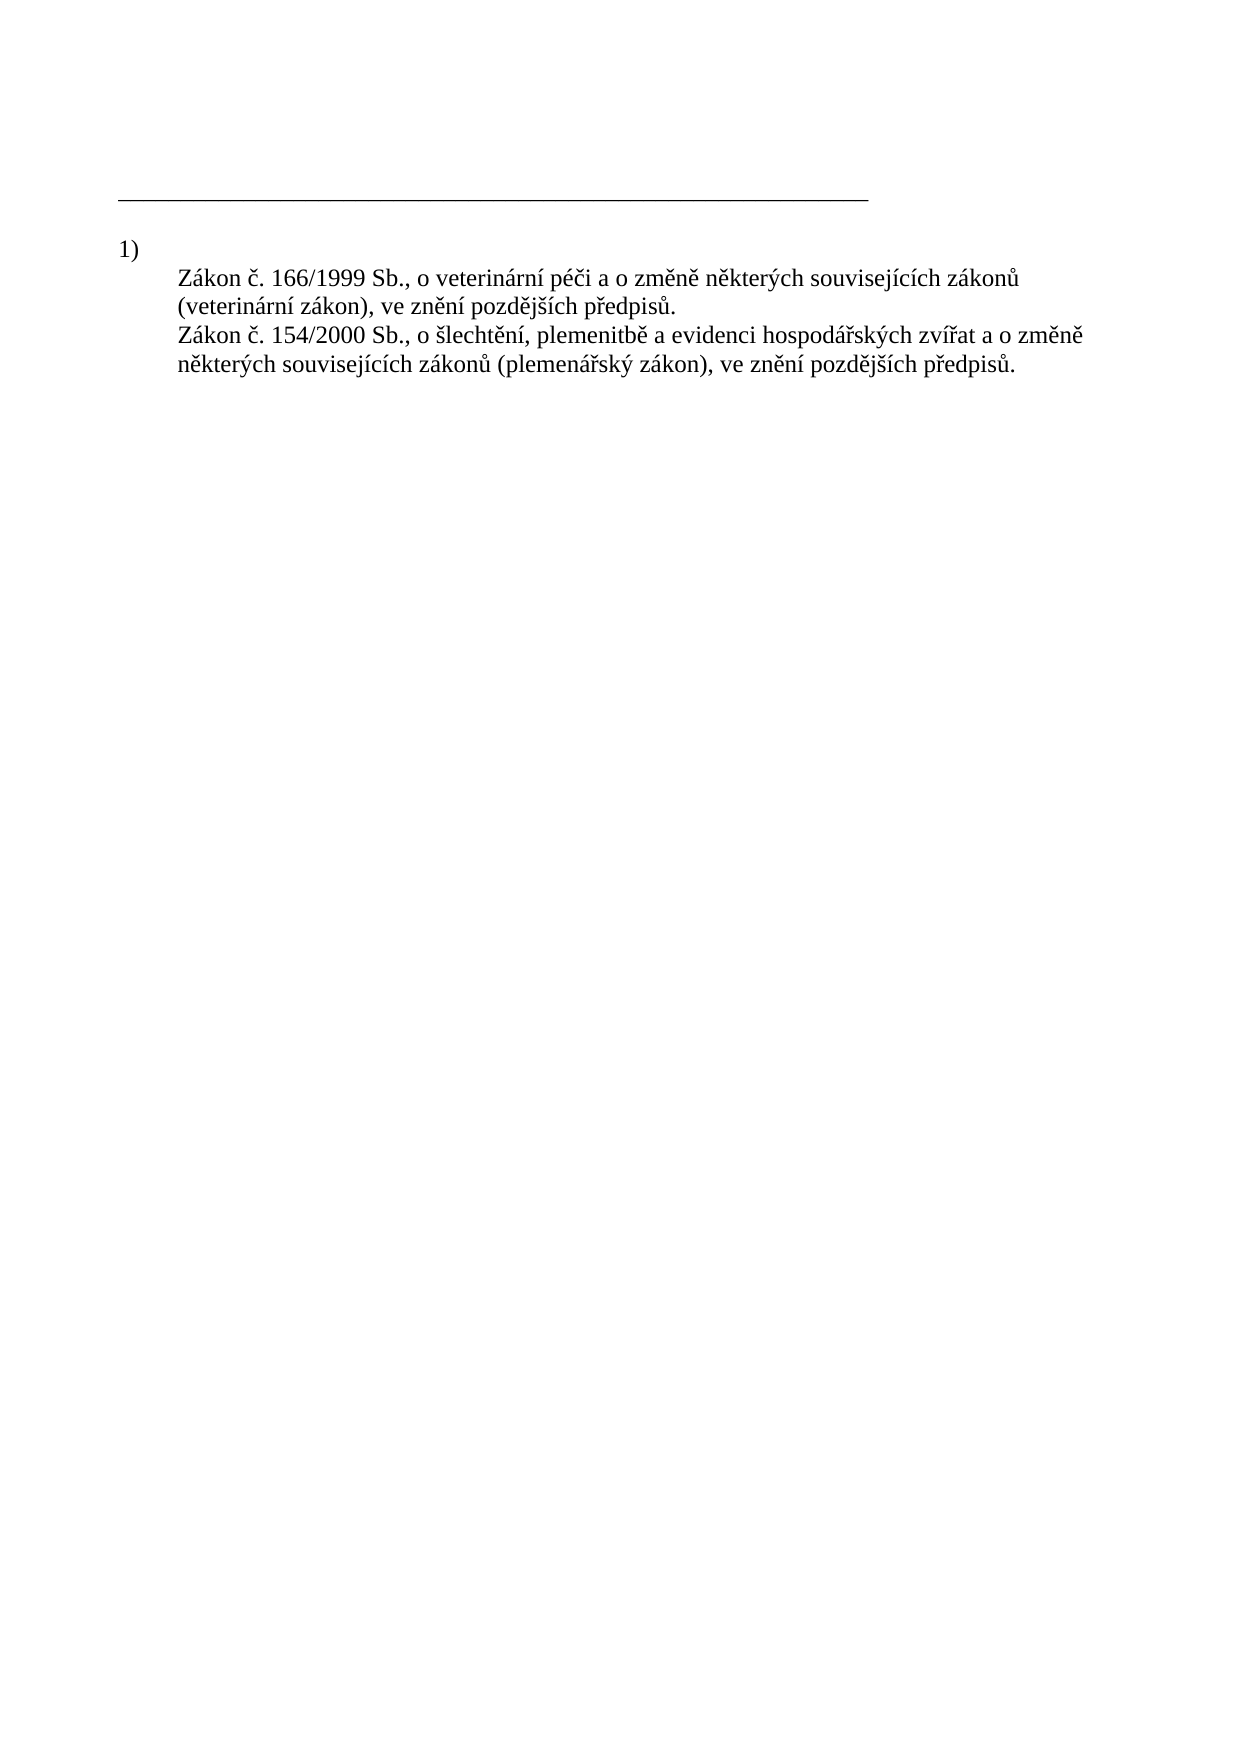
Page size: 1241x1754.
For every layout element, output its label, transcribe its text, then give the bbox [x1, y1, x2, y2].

list Zákon č. 154/2000 Sb., o šlechtění, plemenitbě a evidenci hospodářských zvířat a o změně některých souvisejících zákonů (plemenářský zákon), ve znění pozdějších předpisů. [177, 320, 1122, 464]
list Zákon č. 166/1999 Sb., o veterinární péči a o změně některých souvisejících zákonů (veterinární zákon), ve znění pozdějších předpisů. [177, 263, 1122, 320]
subtitle 1) [118, 234, 1122, 263]
text ____________________________________________________________ [118, 118, 1122, 204]
